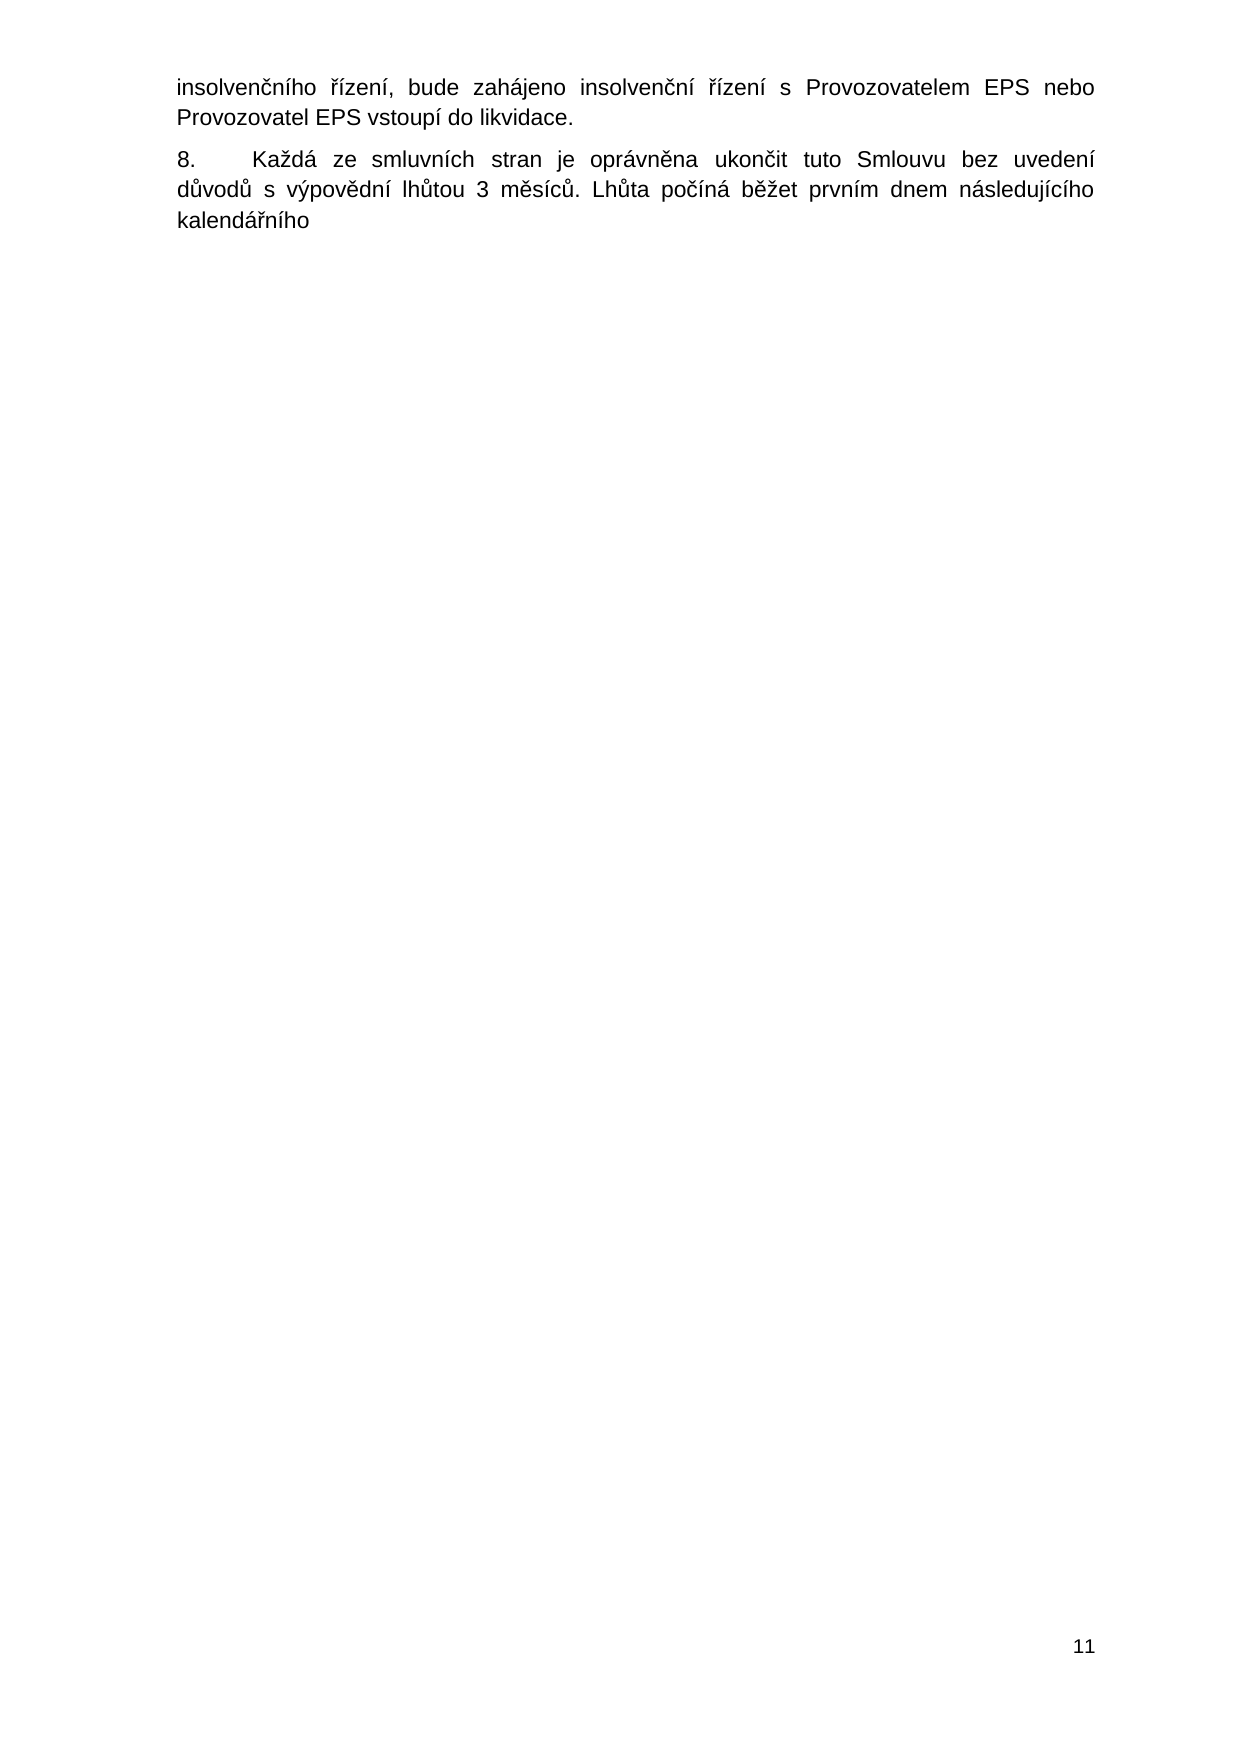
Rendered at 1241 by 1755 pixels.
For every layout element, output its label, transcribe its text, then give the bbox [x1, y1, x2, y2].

list insolvenčního řízení, bude zahájeno insolvenční řízení s Provozovatelem EPS nebo Provozovatel EPS vstoupí do likvidace. [148, 74, 1094, 130]
list Každá ze smluvních stran je oprávněna ukončit tuto Smlouvu bez uvedení důvodů s výpovědní lhůtou 3 měsíců. Lhůta počíná běžet prvním dnem následujícího kalendářního [177, 146, 1095, 233]
